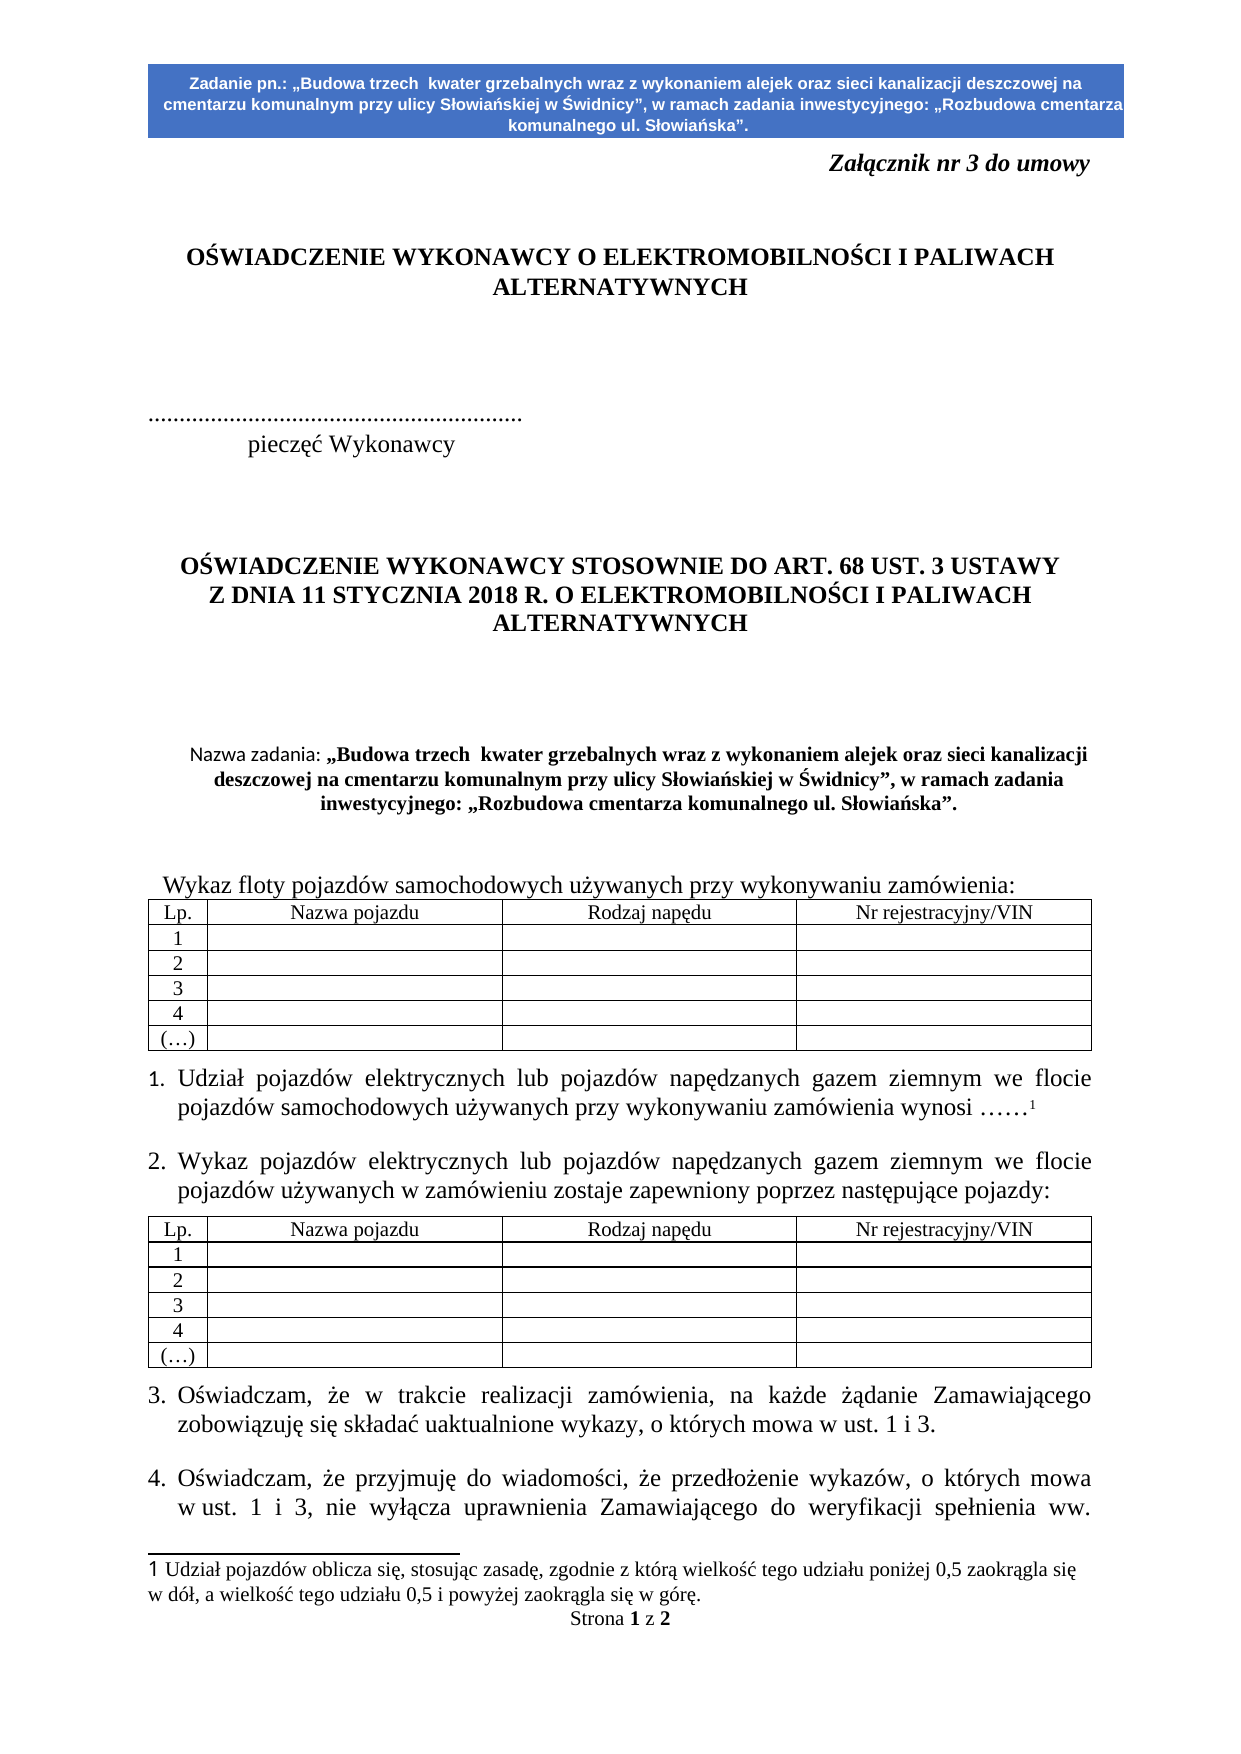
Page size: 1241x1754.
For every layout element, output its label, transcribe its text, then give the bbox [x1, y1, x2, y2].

table_cell [797, 951, 1091, 974]
table_cell [503, 1243, 796, 1266]
table_header Nazwa pojazdu [208, 900, 502, 924]
table_cell [503, 1001, 796, 1025]
table_cell 1 [149, 1243, 207, 1266]
table_cell [503, 1026, 796, 1050]
table_cell [797, 1318, 1091, 1342]
table_cell 3 [149, 1293, 207, 1317]
table_header Nazwa pojazdu [208, 1217, 502, 1241]
table_header Nr rejestracyjny/VIN [797, 1217, 1091, 1241]
table_cell [503, 1318, 796, 1342]
text Wykaz floty pojazdów samochodowych używanych przy wykonywaniu zamówienia: [162, 871, 1092, 899]
table_cell 4 [149, 1001, 207, 1025]
text ............................................................ [148, 398, 1092, 427]
table_cell [797, 1001, 1091, 1025]
text OŚWIADCZENIE WYKONAWCY STOSOWNIE DO ART. 68 UST. 3 USTAWY Z DNIA 11 STYCZNIA 2018 R. O ELEKTROMOBILNOŚCI I PALIWACH ALTERNATYWNYCH [148, 551, 1092, 637]
table_cell [797, 1243, 1091, 1266]
table_cell [208, 1343, 502, 1367]
table_cell [503, 1343, 796, 1367]
table_cell [208, 1243, 502, 1266]
table_header Rodzaj napędu [503, 900, 796, 924]
table_cell [208, 951, 502, 974]
table_cell [797, 976, 1091, 1000]
table_cell 1 [149, 925, 207, 949]
table_cell [503, 1268, 796, 1292]
table_cell [208, 1001, 502, 1025]
table_cell [797, 1293, 1091, 1317]
list Oświadczam, że przyjmuję do wiadomości, że przedłożenie wykazów, o których mowa w ust. 1 i 3, nie wyłącza uprawnienia Zamawiającego do weryfikacji spełnienia ww. [148, 1463, 1092, 1520]
table_cell (…) [149, 1343, 207, 1367]
list Wykaz pojazdów elektrycznych lub pojazdów napędzanych gazem ziemnym we flocie pojazdów używanych w zamówieniu zostaje zapewniony poprzez następujące pojazdy: [148, 1146, 1092, 1204]
table_header Rodzaj napędu [503, 1217, 796, 1241]
table_cell [208, 925, 502, 949]
text OŚWIADCZENIE WYKONAWCY O ELEKTROMOBILNOŚCI I PALIWACH ALTERNATYWNYCH [148, 242, 1092, 301]
table_cell [797, 1026, 1091, 1050]
table_cell 2 [149, 951, 207, 974]
list Udział pojazdów elektrycznych lub pojazdów napędzanych gazem ziemnym we flocie pojazdów samochodowych używanych przy wykonywaniu zamówienia wynosi …… [148, 1063, 1092, 1121]
table_cell [797, 925, 1091, 949]
table_header Nr rejestracyjny/VIN [797, 900, 1091, 924]
table_cell 2 [149, 1268, 207, 1292]
list Oświadczam, że w trakcie realizacji zamówienia, na każde żądanie Zamawiającego zobowiązuję się składać uaktualnione wykazy, o których mowa w ust. 1 i 3. [148, 1380, 1092, 1438]
table_cell [797, 1268, 1091, 1292]
list Nazwa zadania: „Budowa trzech kwater grzebalnych wraz z wykonaniem alejek oraz sieci kanalizacji deszczowej na cmentarzu komunalnym przy ulicy Słowiańskiej w Świdnicy”, w ramach zadania inwestycyjnego: „Rozbudowa cmentarza komunalnego ul. Słowiańska”. [185, 741, 1092, 814]
table_cell 3 [149, 976, 207, 1000]
table_cell [503, 925, 796, 949]
table_cell [208, 1268, 502, 1292]
table_cell [503, 976, 796, 1000]
table_cell [503, 951, 796, 974]
table_cell (…) [149, 1026, 207, 1050]
table_cell [208, 1318, 502, 1342]
table_cell 4 [149, 1318, 207, 1342]
list Udział pojazdów oblicza się, stosując zasadę, zgodnie z którą wielkość tego udziału poniżej 0,5 zaokrągla się w dół, a wielkość tego udziału 0,5 i powyżej zaokrągla się w górę. [148, 1554, 1092, 1606]
table_cell [208, 1026, 502, 1050]
text Załącznik nr 3 do umowy [148, 148, 1092, 176]
table_header Lp. [149, 1217, 207, 1241]
text pieczęć Wykonawcy [148, 429, 1092, 458]
table_cell [797, 1343, 1091, 1367]
table_cell [208, 1293, 502, 1317]
table_cell [503, 1293, 796, 1317]
table_cell [208, 976, 502, 1000]
table_header Lp. [149, 900, 207, 924]
